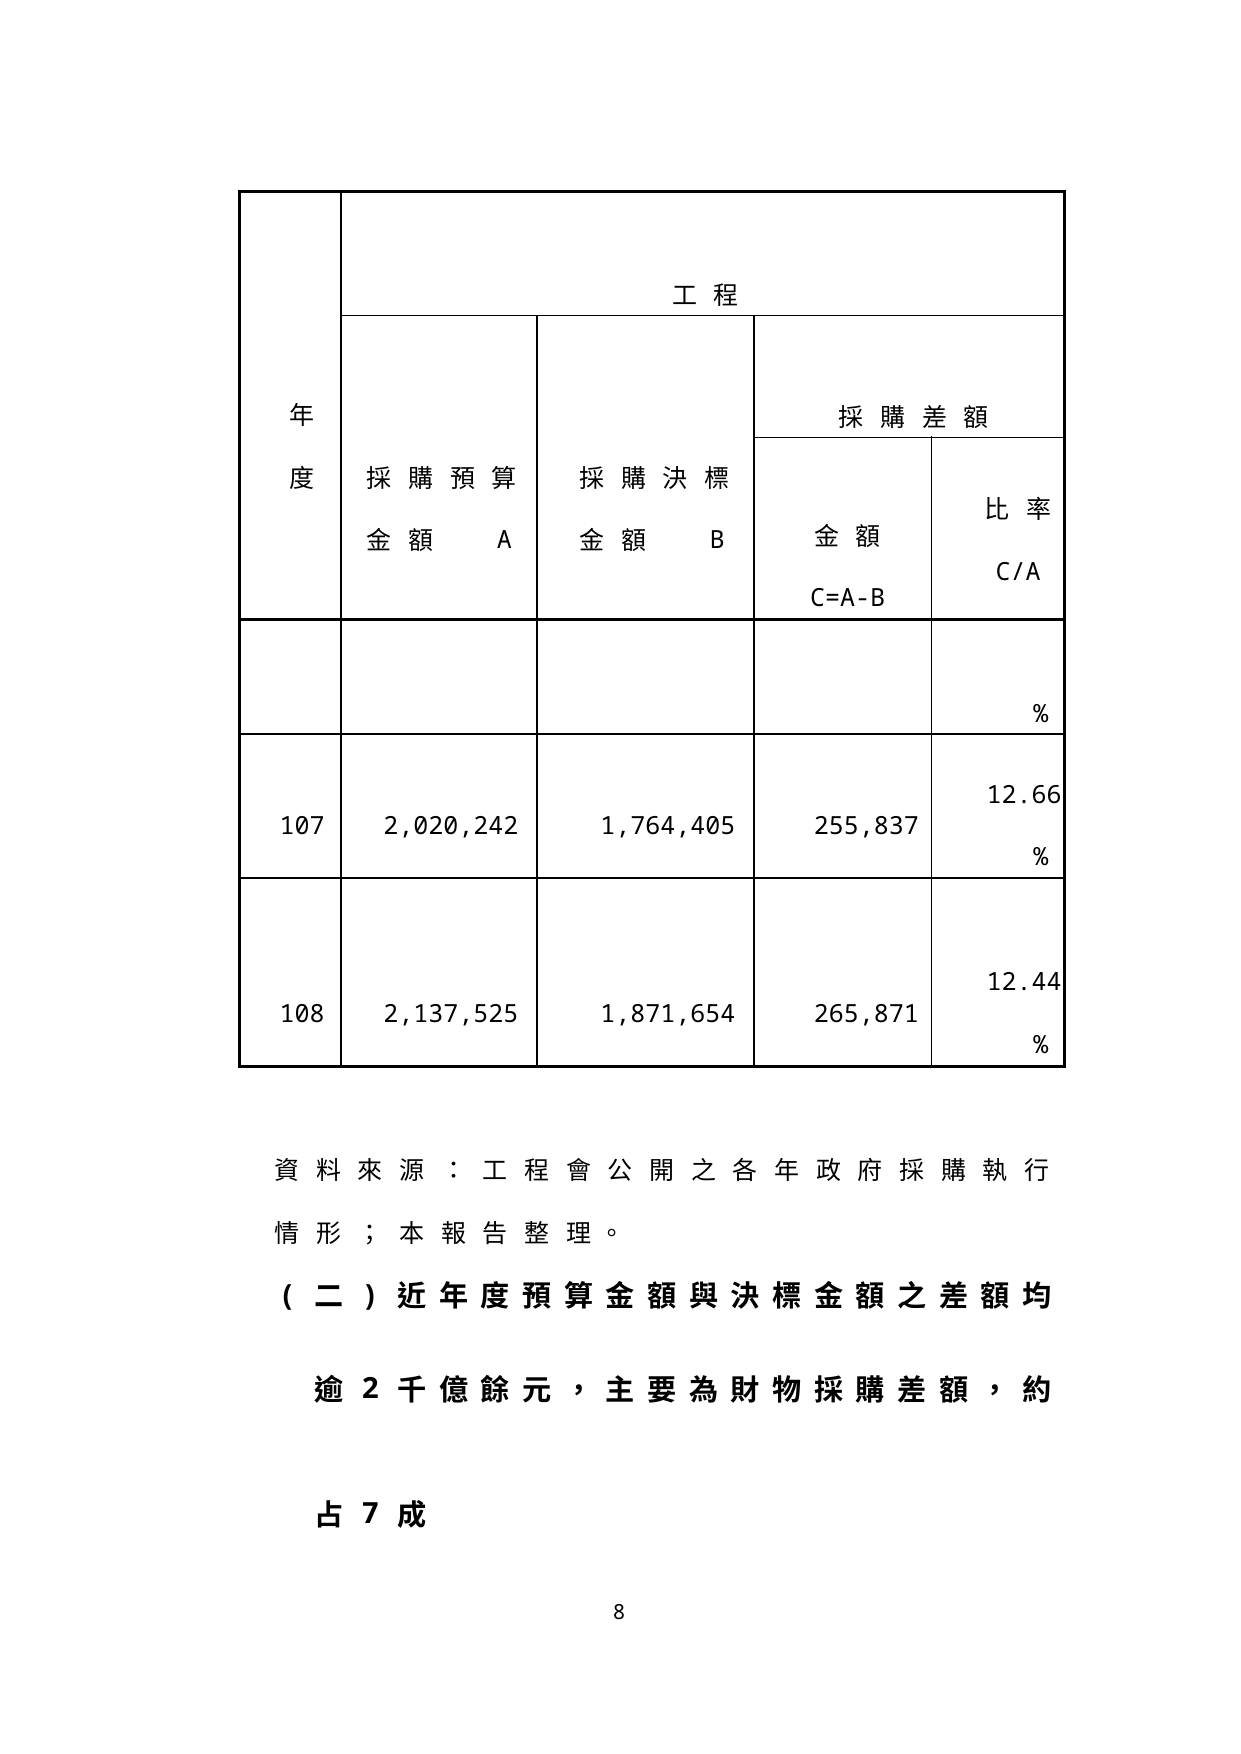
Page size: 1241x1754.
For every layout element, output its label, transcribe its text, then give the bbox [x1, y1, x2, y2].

table_cell 金額 C=A-B [755, 438, 931, 618]
table_cell 12.66% [932, 735, 1063, 877]
table_cell 107 [241, 735, 340, 877]
table_cell 2,020,242 [342, 735, 536, 877]
table_cell 2,137,525 [342, 879, 536, 1064]
table_cell [538, 621, 753, 733]
table_cell 108 [241, 879, 340, 1064]
text 資料來源：工程會公開之各年政府採購執行情形；本報告整理。 [232, 1127, 1058, 1252]
table_cell [755, 621, 931, 733]
table_header 工程 [342, 193, 1063, 314]
table_header 年度 [241, 193, 340, 618]
table_cell 255,837 [755, 735, 931, 877]
table_cell 比率 C/A [932, 438, 1063, 618]
table_cell 1,764,405 [538, 735, 753, 877]
table_cell 採購預算金額 A [342, 316, 536, 618]
table_cell [241, 621, 340, 733]
table_cell 1,871,654 [538, 879, 753, 1064]
table_cell [342, 621, 536, 733]
table_cell 採購差額 [755, 316, 1063, 436]
table_cell 12.44% [932, 879, 1063, 1064]
table_cell % [932, 621, 1063, 733]
table_cell 265,871 [755, 879, 931, 1064]
table_cell 採購決標金額 B [538, 316, 753, 618]
text (二)近年度預算金額與決標金額之差額均逾2千億餘元，主要為財物採購差額，約占7成 [242, 1252, 1058, 1564]
